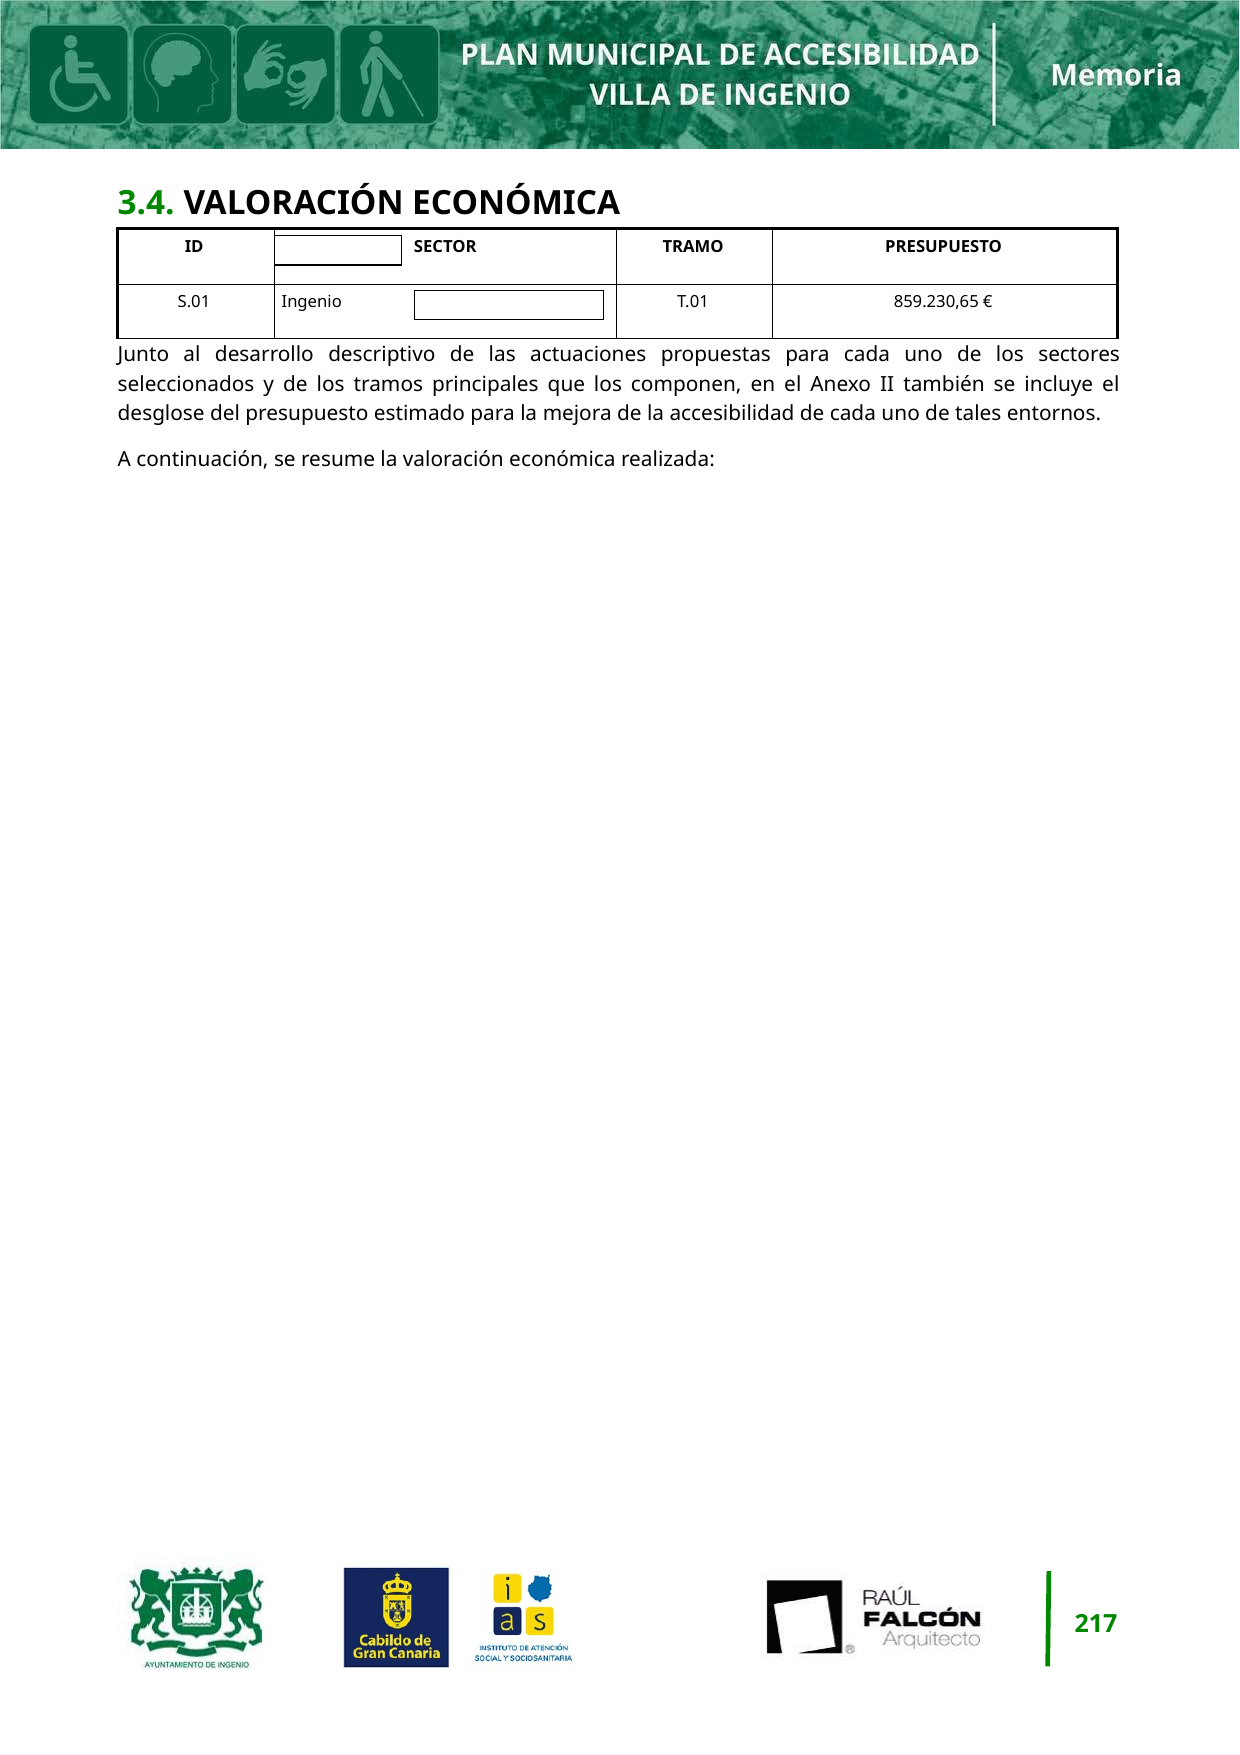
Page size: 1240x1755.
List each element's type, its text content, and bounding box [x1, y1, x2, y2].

table_header [275, 236, 401, 264]
table_header [275, 230, 414, 284]
table_header ID [119, 230, 274, 284]
text Junto al desarrollo descriptivo de las actuaciones propuestas para cada uno de los sectores seleccionados y de los tramos principales que los componen, en el Anexo II también se incluye el desglose del presupuesto estimado para la mejora de la accesibilidad de cada uno de tales entornos. [117, 339, 1122, 427]
subtitle 3.4. VALORACIÓN ECONÓMICA [117, 179, 1122, 224]
text A continuación, se resume la valoración económica realizada: [117, 444, 1122, 472]
table_cell Ingenio [275, 285, 414, 338]
table_cell [414, 285, 616, 338]
table_cell [415, 291, 603, 319]
table_cell 859.230,65 € [773, 285, 1116, 338]
table_header PRESUPUESTO [773, 230, 1116, 284]
table_header SECTOR [414, 230, 616, 284]
table_header TRAMO [617, 230, 772, 284]
table_cell S.01 [119, 285, 274, 338]
table_cell T.01 [617, 285, 772, 338]
